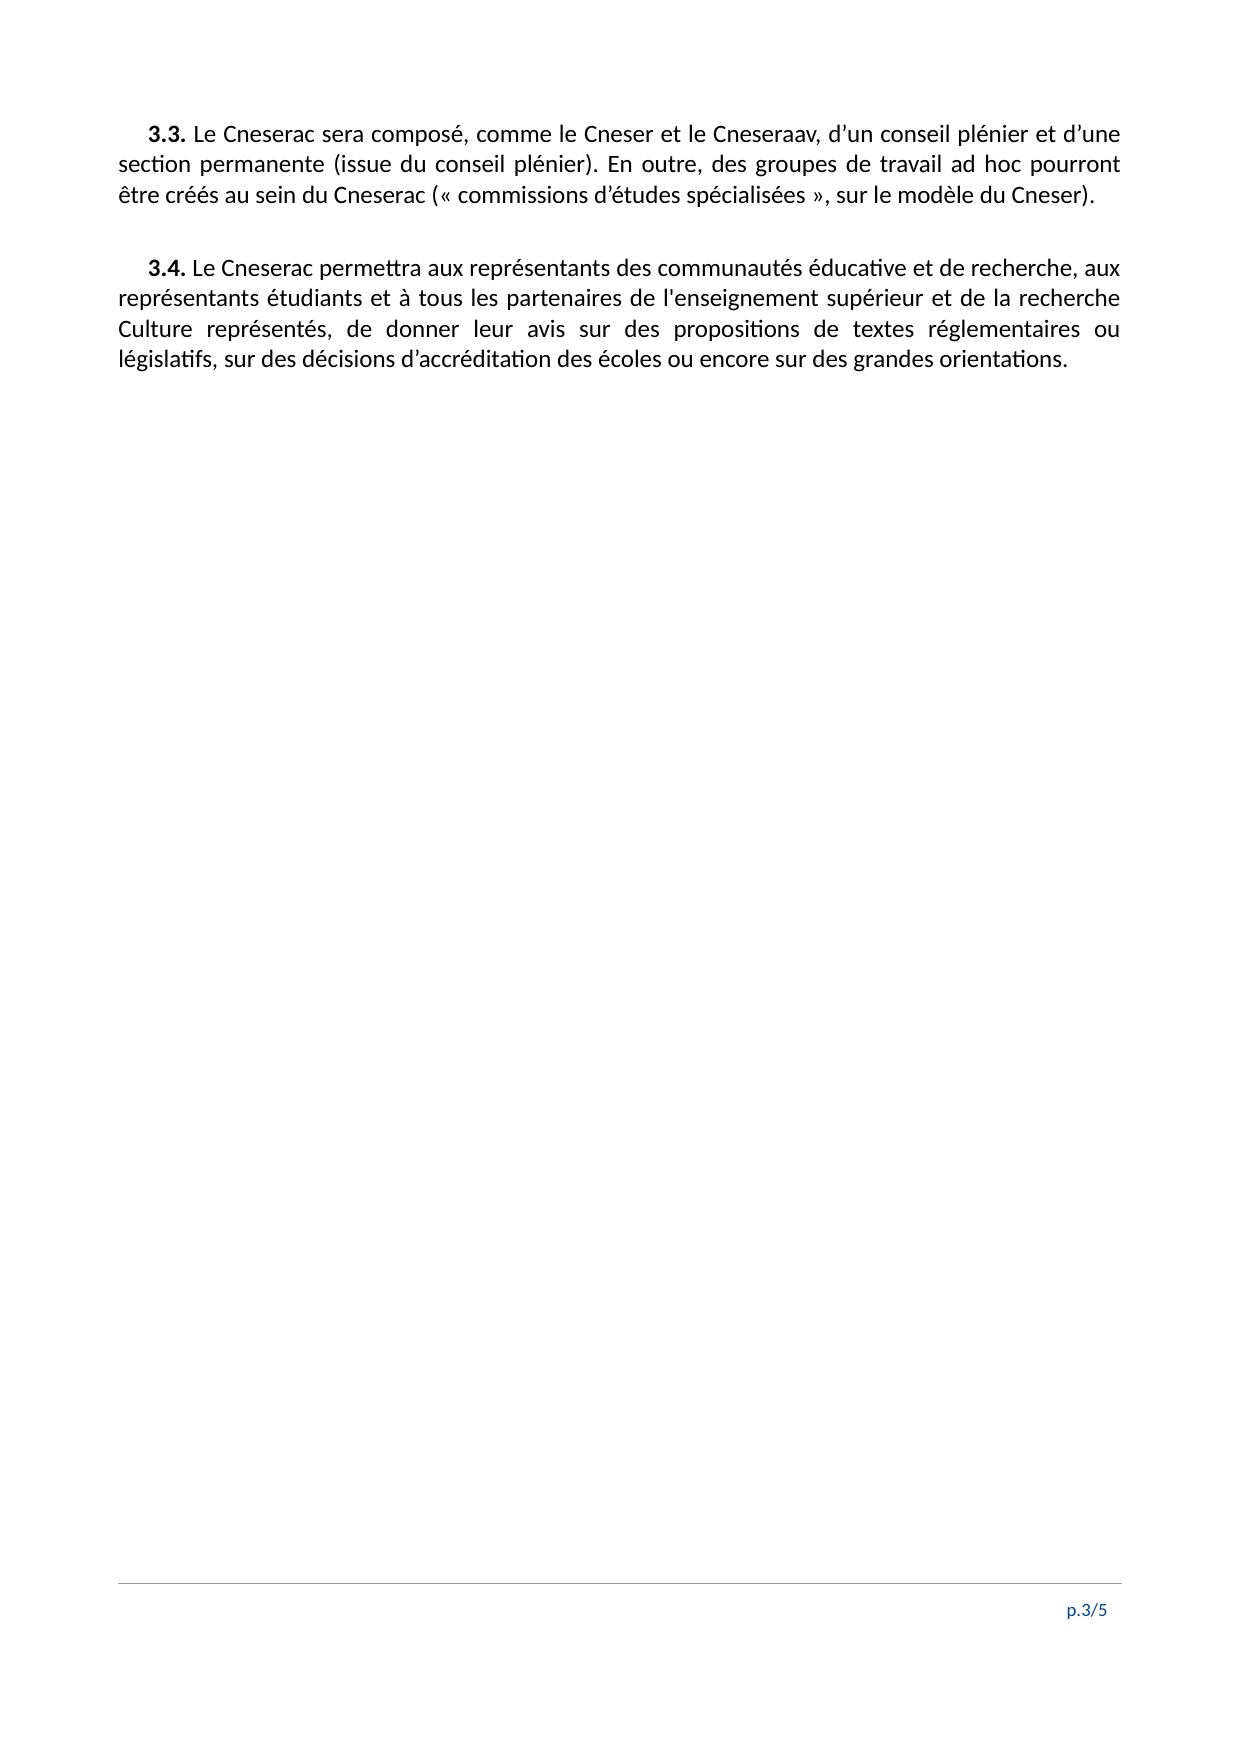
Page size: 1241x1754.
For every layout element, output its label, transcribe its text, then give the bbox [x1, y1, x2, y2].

text 3.4. Le Cneserac permettra aux représentants des communautés éducative et de recherche, aux représentants étudiants et à tous les partenaires de l'enseignement supérieur et de la recherche Culture représentés, de donner leur avis sur des propositions de textes réglementaires ou législatifs, sur des décisions d’accréditation des écoles ou encore sur des grandes orientations. [118, 252, 1122, 374]
text 3.3. Le Cneserac sera composé, comme le Cneser et le Cneseraav, d’un conseil plénier et d’une section permanente (issue du conseil plénier). En outre, des groupes de travail ad hoc pourront être créés au sein du Cneserac (« commissions d’études spécialisées », sur le modèle du Cneser). [118, 118, 1122, 210]
